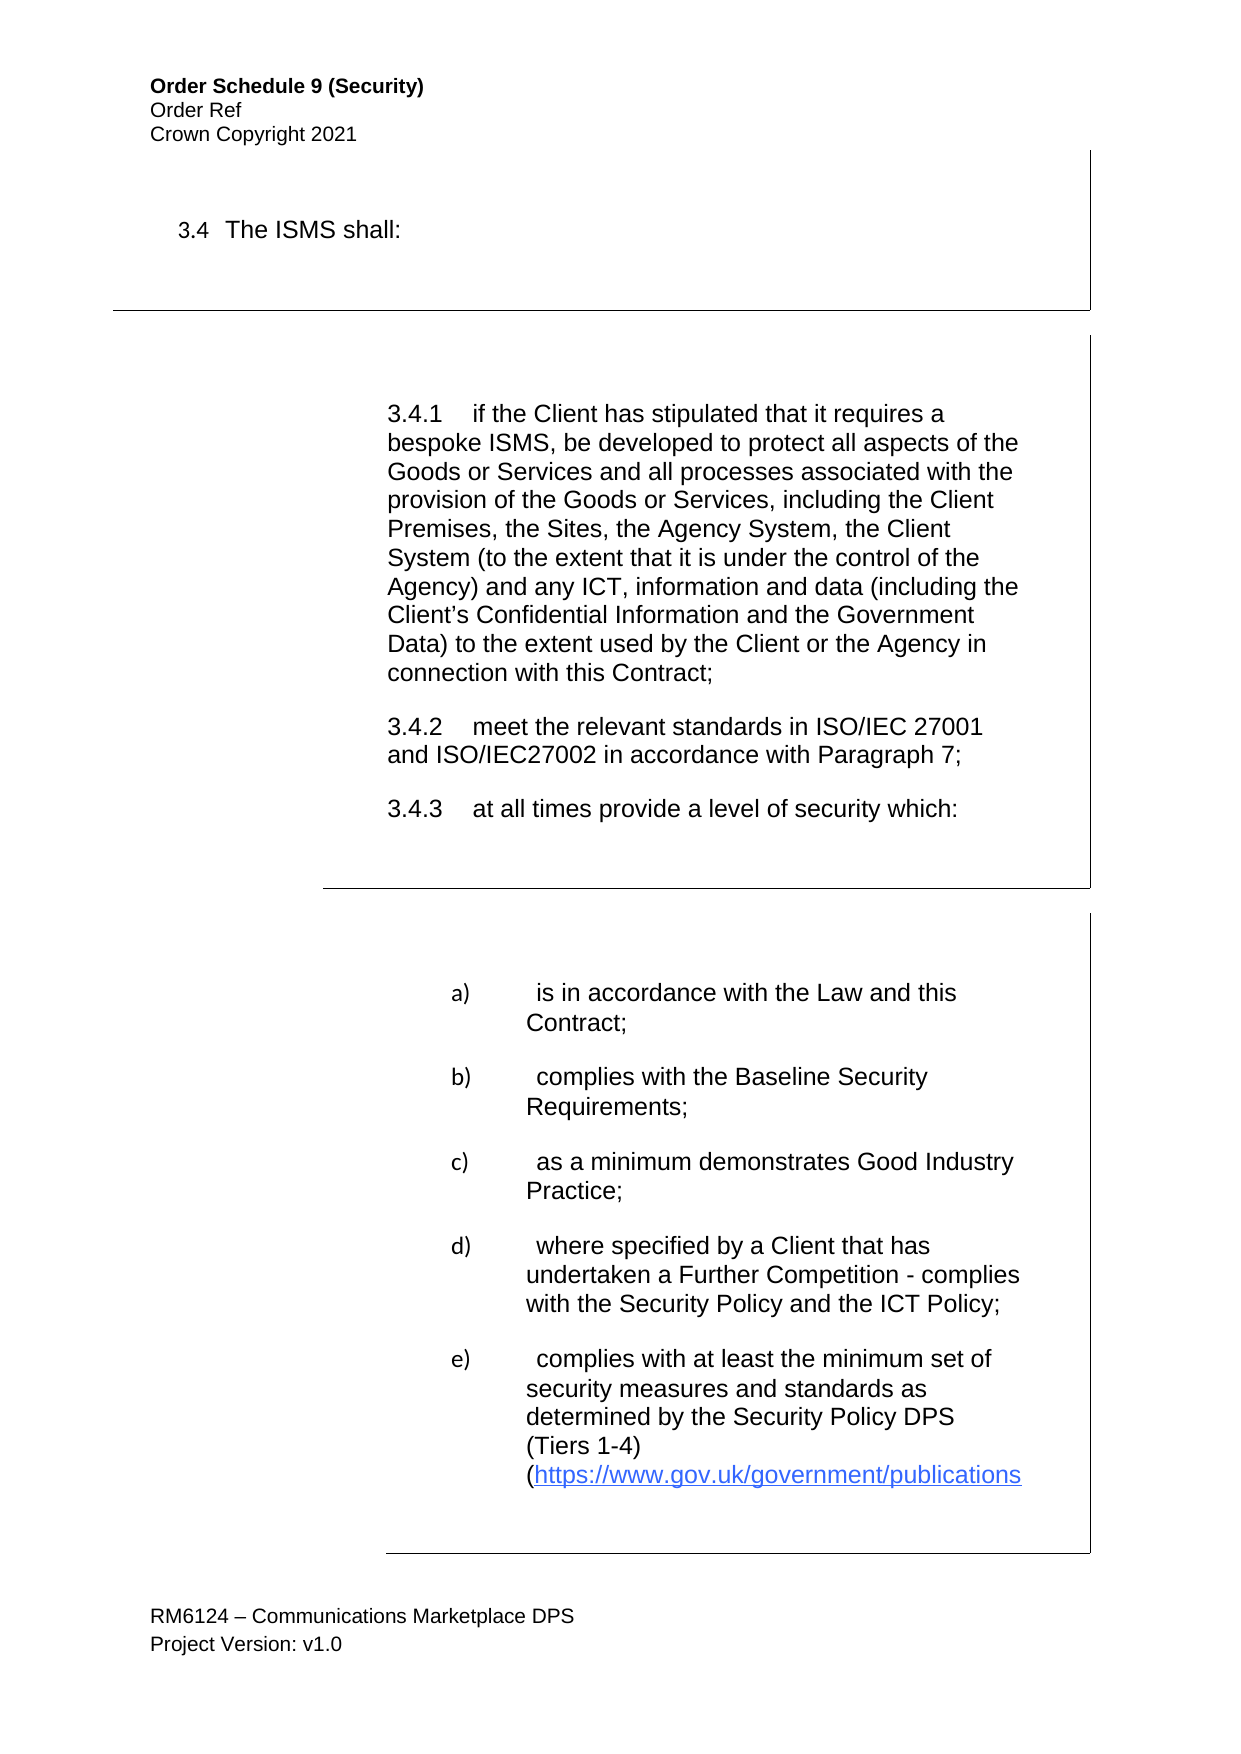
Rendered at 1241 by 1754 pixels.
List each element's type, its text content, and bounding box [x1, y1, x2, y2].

list if the Client has stipulated that it requires a bespoke ISMS, be developed to protect all aspects of the Goods or Services and all processes associated with the provision of the Goods or Services, including the Client Premises, the Sites, the Agency System, the Client System (to the extent that it is under the control of the Agency) and any ICT, information and data (including the Client’s Confidential Information and the Government Data) to the extent used by the Client or the Agency in connection with this Contract; [322, 335, 1090, 647]
list at all times provide a level of security which: [322, 730, 1090, 888]
list complies with at least the minimum set of security measures and standards as determined by the Security Policy DPS (Tiers 1-4) (https://www.gov.uk/government/publications/security-policy-DPS/hmg-security-policy-DPS) [386, 1278, 1090, 1553]
list as a minimum demonstrates Good Industry Practice; [386, 1081, 1090, 1165]
list complies with the Baseline Security Requirements; [386, 997, 1090, 1081]
list The ISMS shall: [113, 150, 1090, 310]
list where specified by a Client that has undertaken a Further Competition - complies with the Security Policy and the ICT Policy; [386, 1165, 1090, 1278]
list is in accordance with the Law and this Contract; [386, 913, 1090, 997]
list meet the relevant standards in ISO/IEC 27001 and ISO/IEC27002 in accordance with Paragraph 7; [322, 647, 1090, 730]
